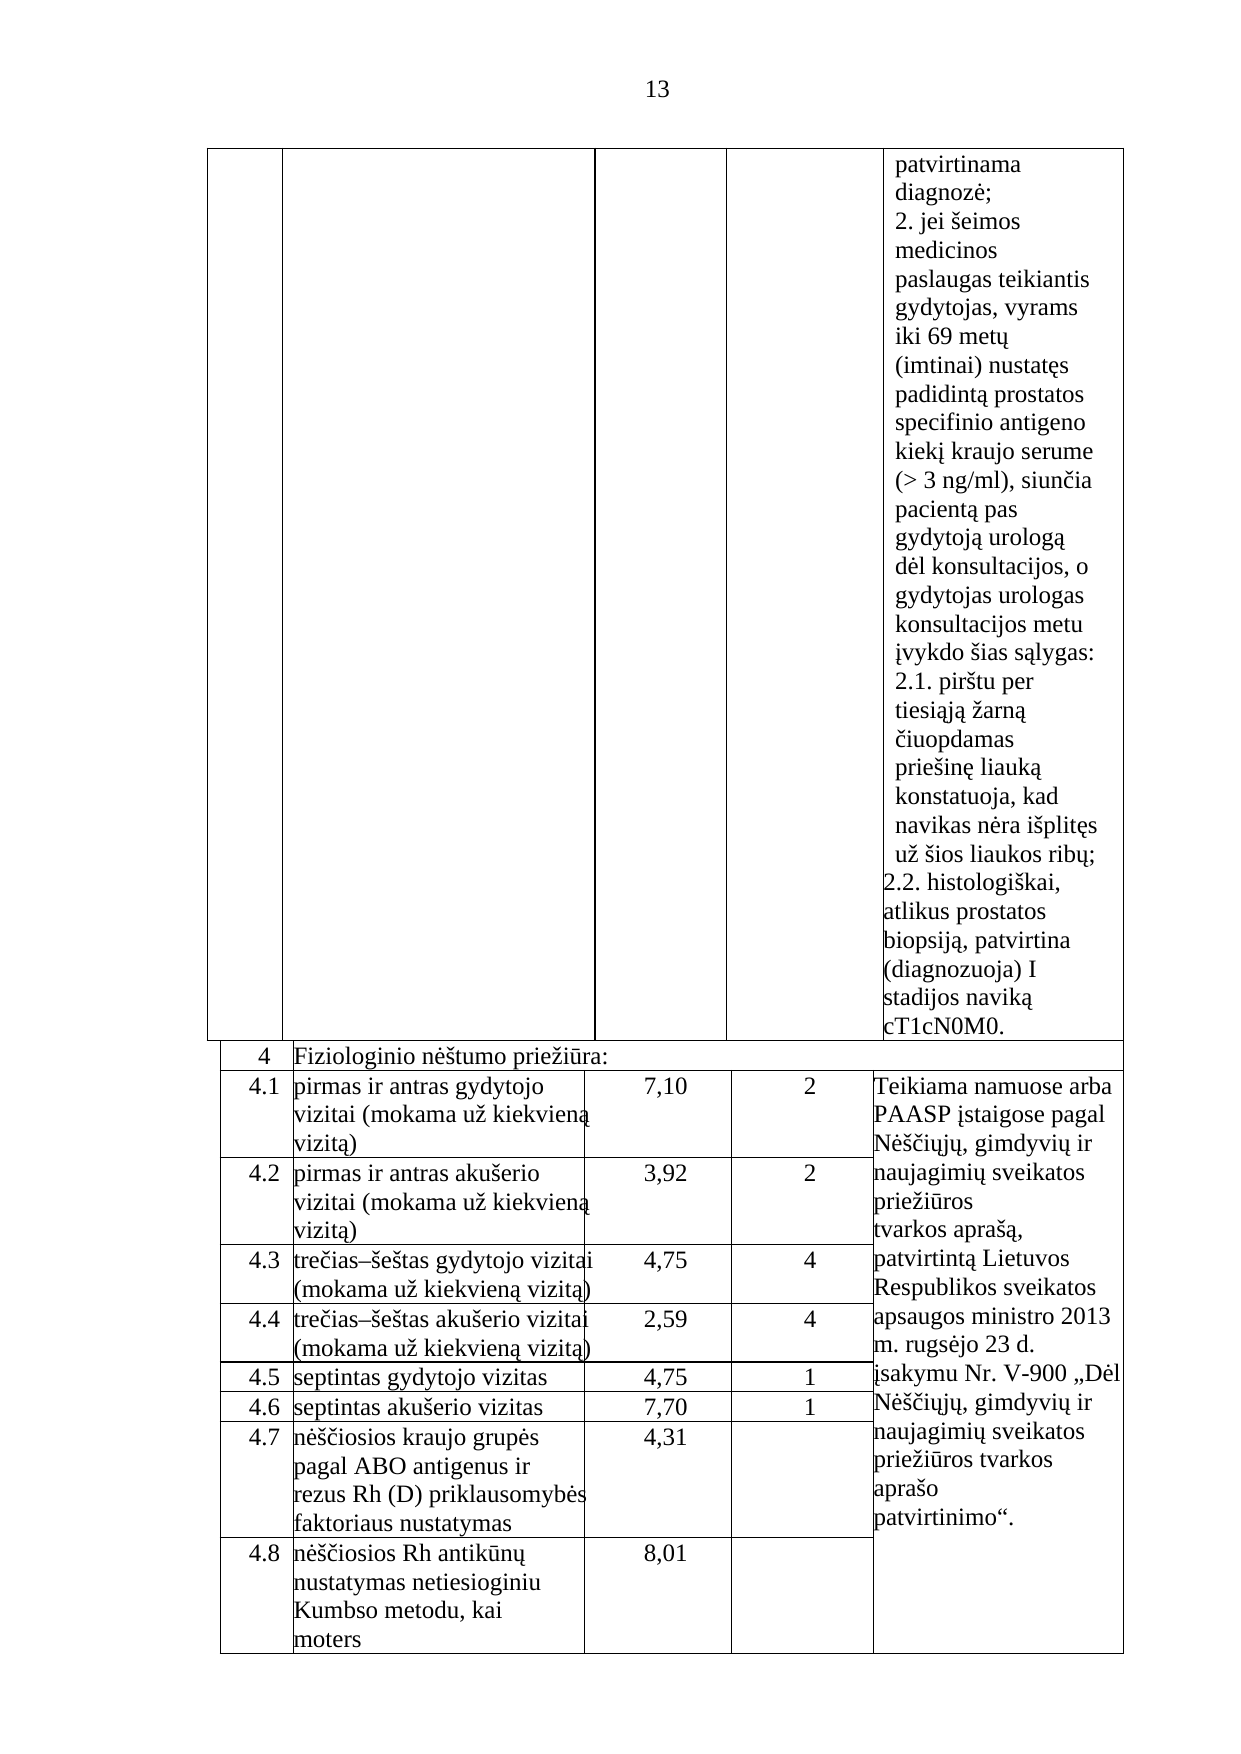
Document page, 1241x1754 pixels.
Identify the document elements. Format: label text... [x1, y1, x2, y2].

table_cell 4.8 [221, 1538, 293, 1653]
table_cell [207, 1303, 220, 1361]
table_cell [732, 1538, 873, 1653]
table_cell 4 [732, 1245, 873, 1303]
table_cell [207, 1421, 220, 1537]
table_cell pirmas ir antras akušerio vizitai (mokama už kiekvieną vizitą) [294, 1158, 584, 1244]
table_cell [207, 1537, 220, 1653]
table_cell 4,31 [585, 1422, 731, 1537]
table_cell [596, 149, 726, 1040]
table_cell 2 [732, 1071, 873, 1157]
table_cell 4.5 [221, 1363, 293, 1391]
table_cell [207, 1041, 220, 1070]
table_cell nėščiosios kraujo grupės pagal ABO antigenus ir rezus Rh (D) priklausomybės faktoriaus nustatymas [294, 1422, 584, 1537]
table_cell patvirtinama diagnozė; 2. jei šeimos medicinos paslaugas teikiantis gydytojas, vyrams iki 69 metų (imtinai) nustatęs padidintą prostatos specifinio antigeno kiekį kraujo serume (> 3 ng/ml), siunčia pacientą pas gydytoją urologą dėl konsultacijos, o gydytojas urologas konsultacijos metu įvykdo šias sąlygas: 2.1. pirštu per tiesiąją žarną čiuopdamas priešinę liauką konstatuoja, kad navikas nėra išplitęs už šios liaukos ribų; 2.2. histologiškai, atlikus prostatos biopsiją, patvirtina (diagnozuoja) I stadijos naviką cT1cN0M0. [884, 149, 1123, 1040]
table_cell 7,10 [585, 1071, 731, 1157]
table_cell trečias–šeštas akušerio vizitai (mokama už kiekvieną vizitą) [294, 1304, 584, 1361]
table_cell trečias–šeštas gydytojo vizitai (mokama už kiekvieną vizitą) [294, 1245, 584, 1303]
table_cell 2,59 [585, 1304, 731, 1361]
table_cell 4,75 [585, 1245, 731, 1303]
table_cell 4.6 [221, 1392, 293, 1421]
table_cell 3,92 [585, 1158, 731, 1244]
table_cell septintas gydytojo vizitas [294, 1363, 584, 1391]
table_cell 7,70 [585, 1392, 731, 1421]
table_cell [207, 1361, 220, 1391]
table_cell Teikiama namuose arba PAASP įstaigose pagal Nėščiųjų, gimdyvių ir naujagimių sveikatos priežiūros tvarkos aprašą, patvirtintą Lietuvos Respublikos sveikatos apsaugos ministro 2013 m. rugsėjo 23 d. įsakymu Nr. V-900 „Dėl Nėščiųjų, gimdyvių ir naujagimių sveikatos priežiūros tvarkos aprašo patvirtinimo“. [874, 1071, 1123, 1653]
table_cell [207, 1391, 220, 1421]
table_cell 4 [732, 1304, 873, 1361]
table_cell 1 [732, 1392, 873, 1421]
table_cell 4 [221, 1041, 293, 1070]
table_cell [207, 1070, 220, 1157]
table_cell [207, 1244, 220, 1303]
table_cell 1 [732, 1363, 873, 1391]
table_cell [207, 1157, 220, 1244]
table_cell [732, 1422, 873, 1537]
table_cell [283, 149, 594, 1040]
table_cell 8,01 [585, 1538, 731, 1653]
table_cell [727, 149, 883, 1040]
table_cell septintas akušerio vizitas [294, 1392, 584, 1421]
table_cell 4.7 [221, 1422, 293, 1537]
table_cell 4.3 [221, 1245, 293, 1303]
table_cell 4.4 [221, 1304, 293, 1361]
table_cell 4,75 [585, 1363, 731, 1391]
table_cell pirmas ir antras gydytojo vizitai (mokama už kiekvieną vizitą) [294, 1071, 584, 1157]
table_cell 4.1 [221, 1071, 293, 1157]
table_cell [208, 149, 282, 1040]
table_cell 4.2 [221, 1158, 293, 1244]
table_cell nėščiosios Rh antikūnų nustatymas netiesioginiu Kumbso metodu, kai moters [294, 1538, 584, 1653]
table_cell 2 [732, 1158, 873, 1244]
table_cell Fiziologinio nėštumo priežiūra: [294, 1041, 1123, 1070]
